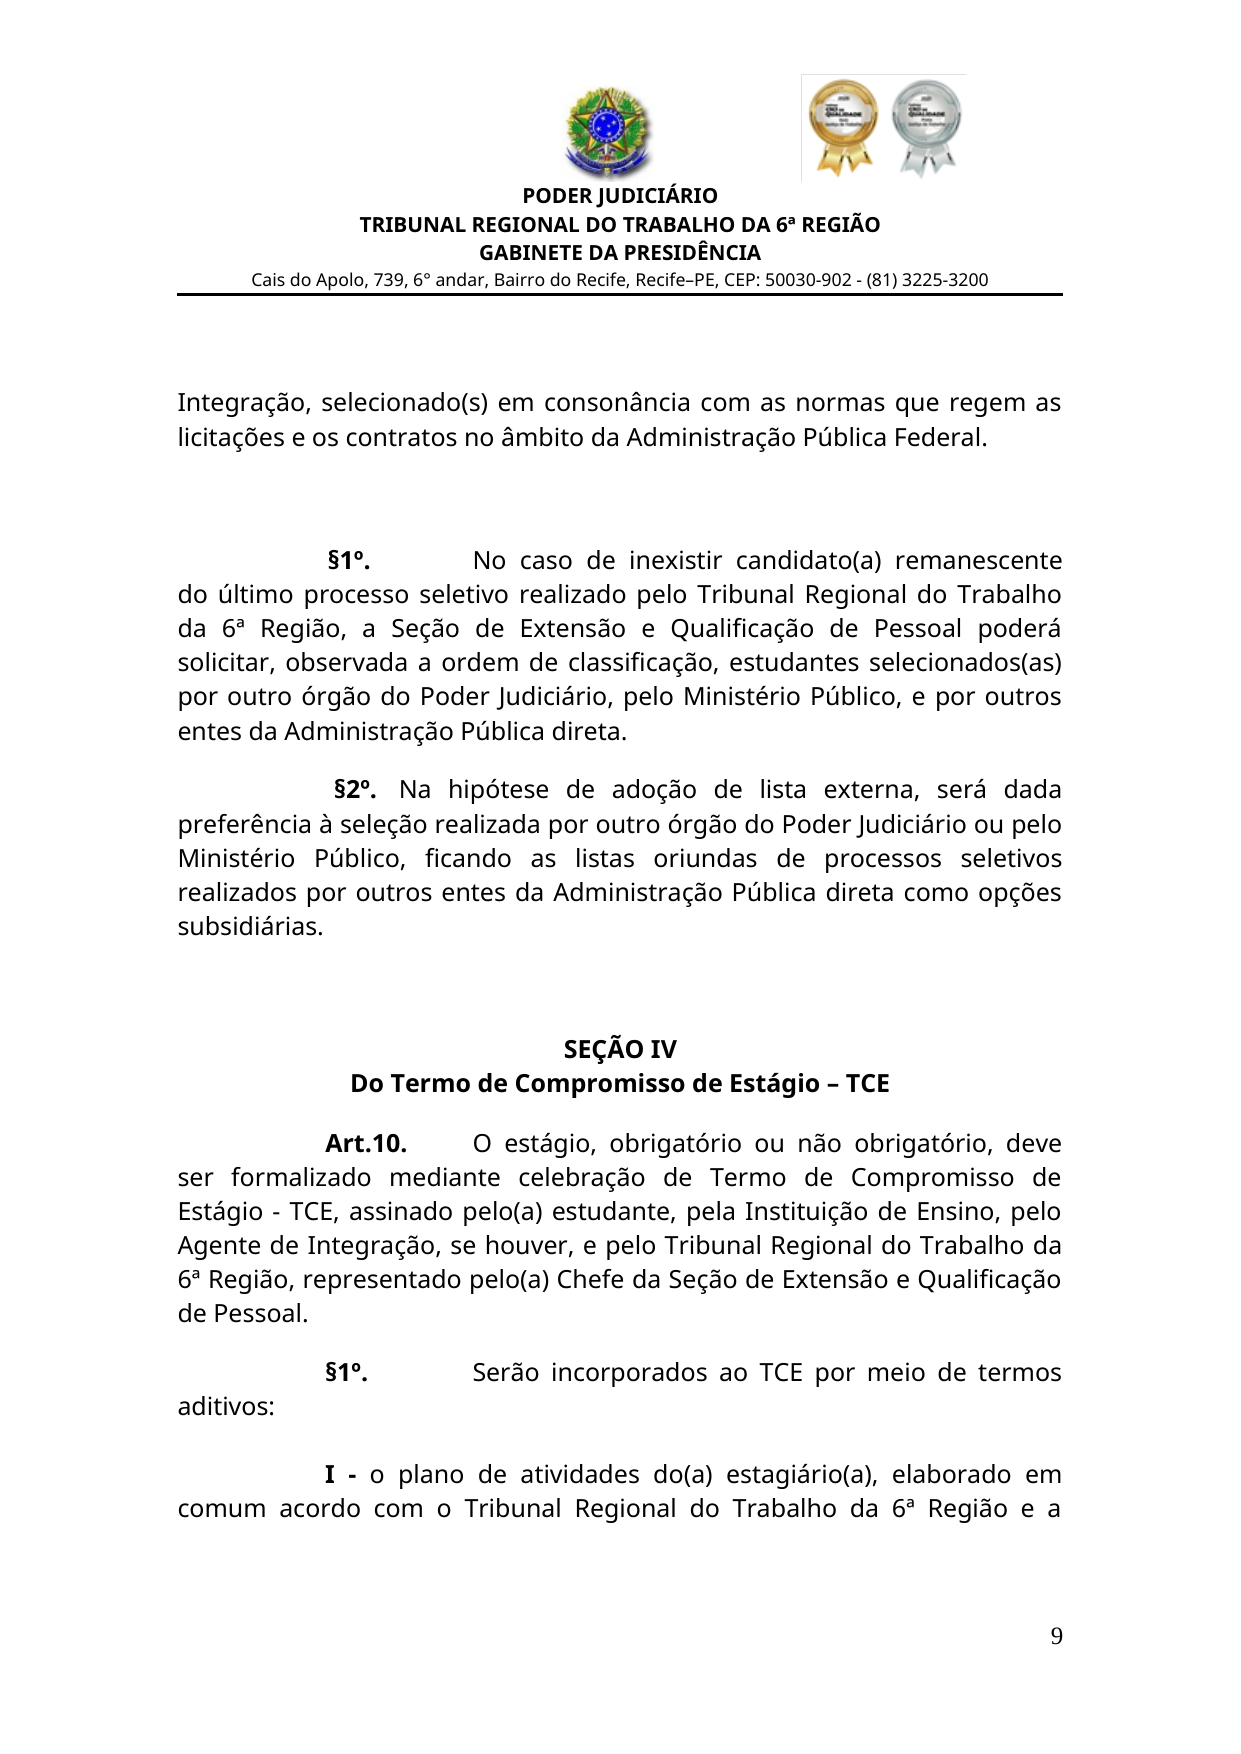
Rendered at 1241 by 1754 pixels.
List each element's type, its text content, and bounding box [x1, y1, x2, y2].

text §1º. No caso de inexistir candidato(a) remanescente do último processo seletivo realizado pelo Tribunal Regional do Trabalho da 6ª Região, a Seção de Extensão e Qualificação de Pessoal poderá solicitar, observada a ordem de classificação, estudantes selecionados(as) por outro órgão do Poder Judiciário, pelo Ministério Público, e por outros entes da Administração Pública direta. [177, 543, 1063, 747]
text SEÇÃO IV [113, 967, 1128, 1061]
picture [800, 73, 967, 182]
text Art.10. O estágio, obrigatório ou não obrigatório, deve ser formalizado mediante celebração de Termo de Compromisso de Estágio - TCE, assinado pelo(a) estudante, pela Instituição de Ensino, pelo Agente de Integração, se houver, e pelo Tribunal Regional do Trabalho da 6ª Região, representado pelo(a) Chefe da Seção de Extensão e Qualificação de Pessoal. [113, 1061, 1128, 1290]
text I - o plano de atividades do(a) estagiário(a), elaborado em comum acordo com o Tribunal Regional do Trabalho da 6ª Região e a [113, 1457, 1128, 1589]
text §2º. Na hipótese de adoção de lista externa, será dada preferência à seleção realizada por outro órgão do Poder Judiciário ou pelo Ministério Público, ficando as listas oriundas de processos seletivos realizados por outros entes da Administração Pública direta como opções subsidiárias. [177, 772, 1063, 942]
picture [562, 86, 655, 182]
text §1º. Serão incorporados ao TCE por meio de termos aditivos: [113, 1290, 1128, 1423]
text Integração, selecionado(s) em consonância com as normas que regem as licitações e os contratos no âmbito da Administração Pública Federal. [113, 321, 1128, 518]
